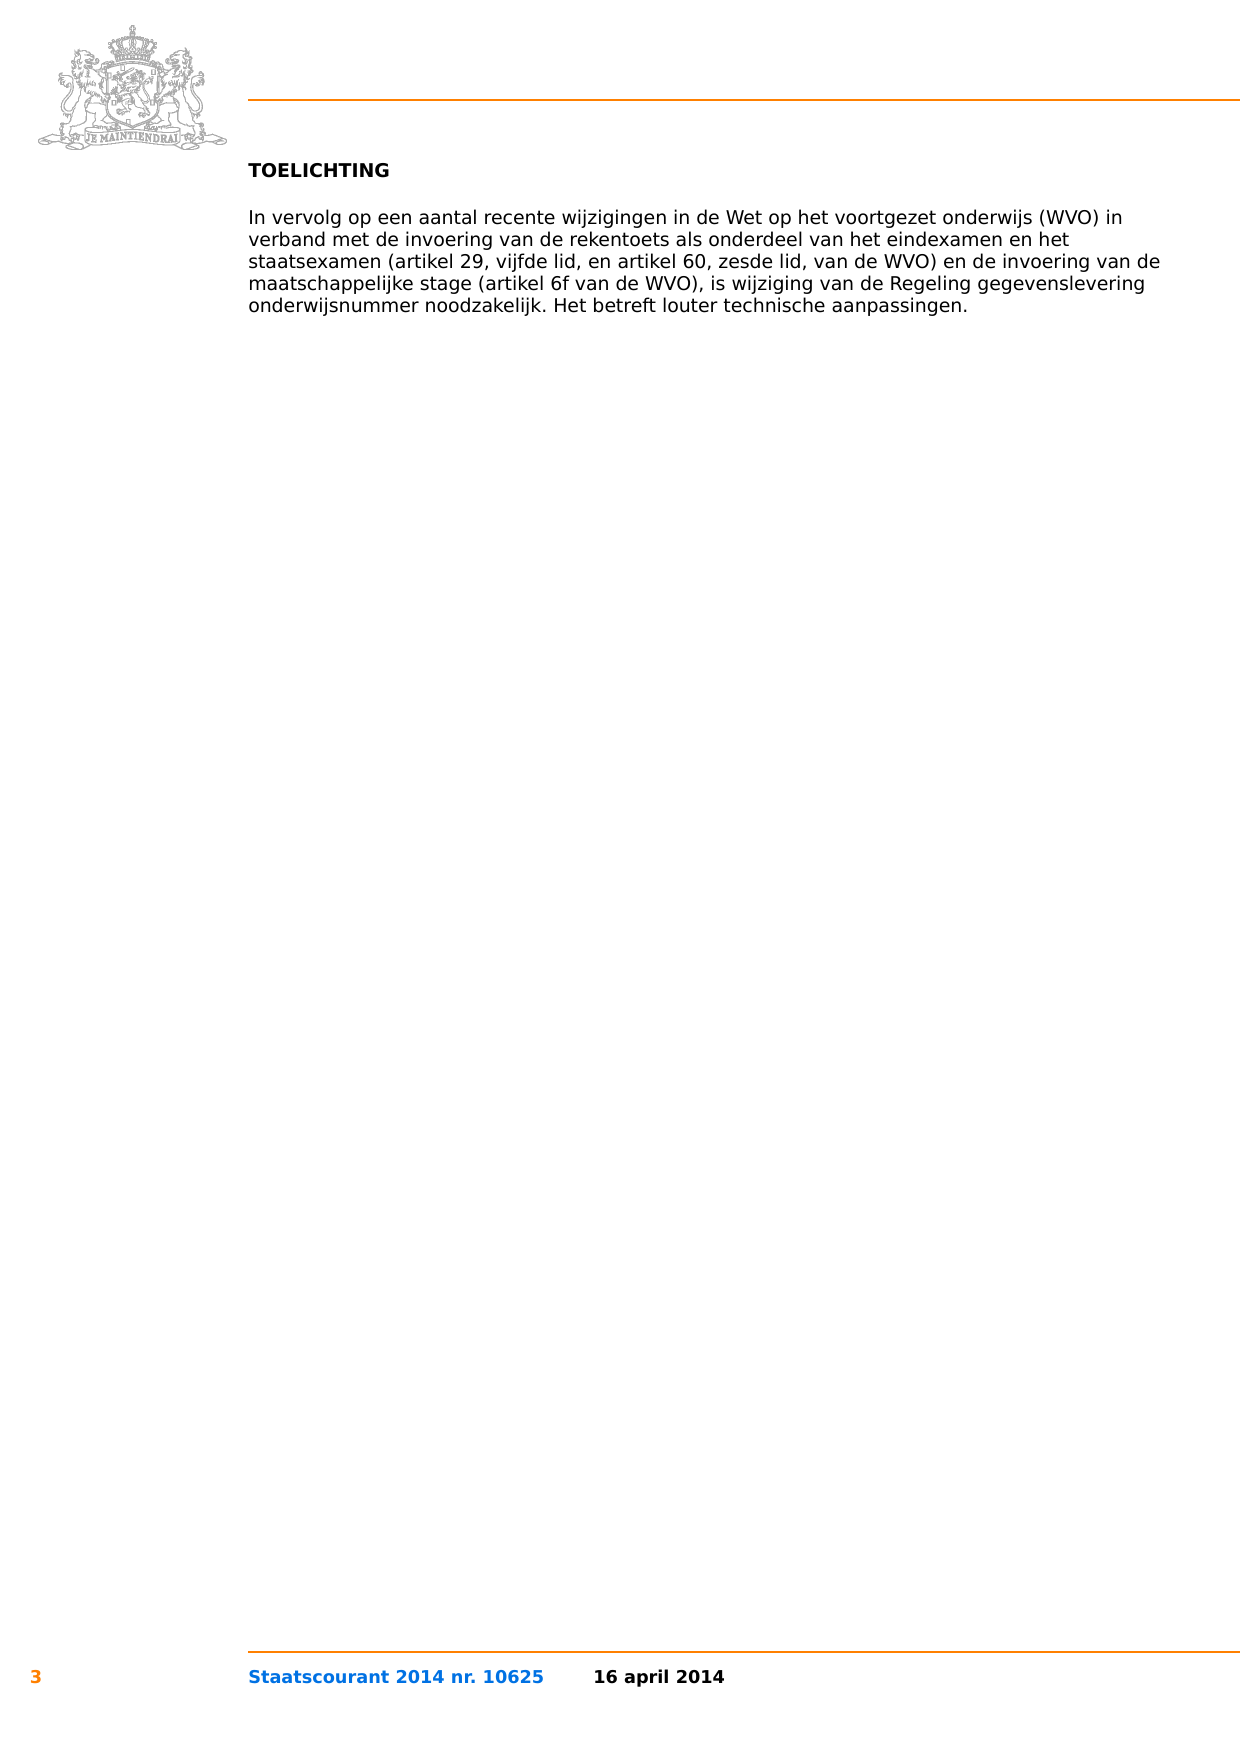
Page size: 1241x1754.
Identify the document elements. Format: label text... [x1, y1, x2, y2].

subtitle TOELICHTING [248, 160, 1163, 182]
picture [38, 25, 227, 150]
text In vervolg op een aantal recente wijzigingen in de Wet op het voortgezet onderwijs (WVO) in verband met de invoering van de rekentoets als onderdeel van het eindexamen en het staatsexamen (artikel 29, vijfde lid, en artikel 60, zesde lid, van de WVO) en de invoering van de maatschappelijke stage (artikel 6f van de WVO), is wijziging van de Regeling gegevenslevering onderwijsnummer noodzakelijk. Het betreft louter technische aanpassingen. [248, 207, 1163, 317]
